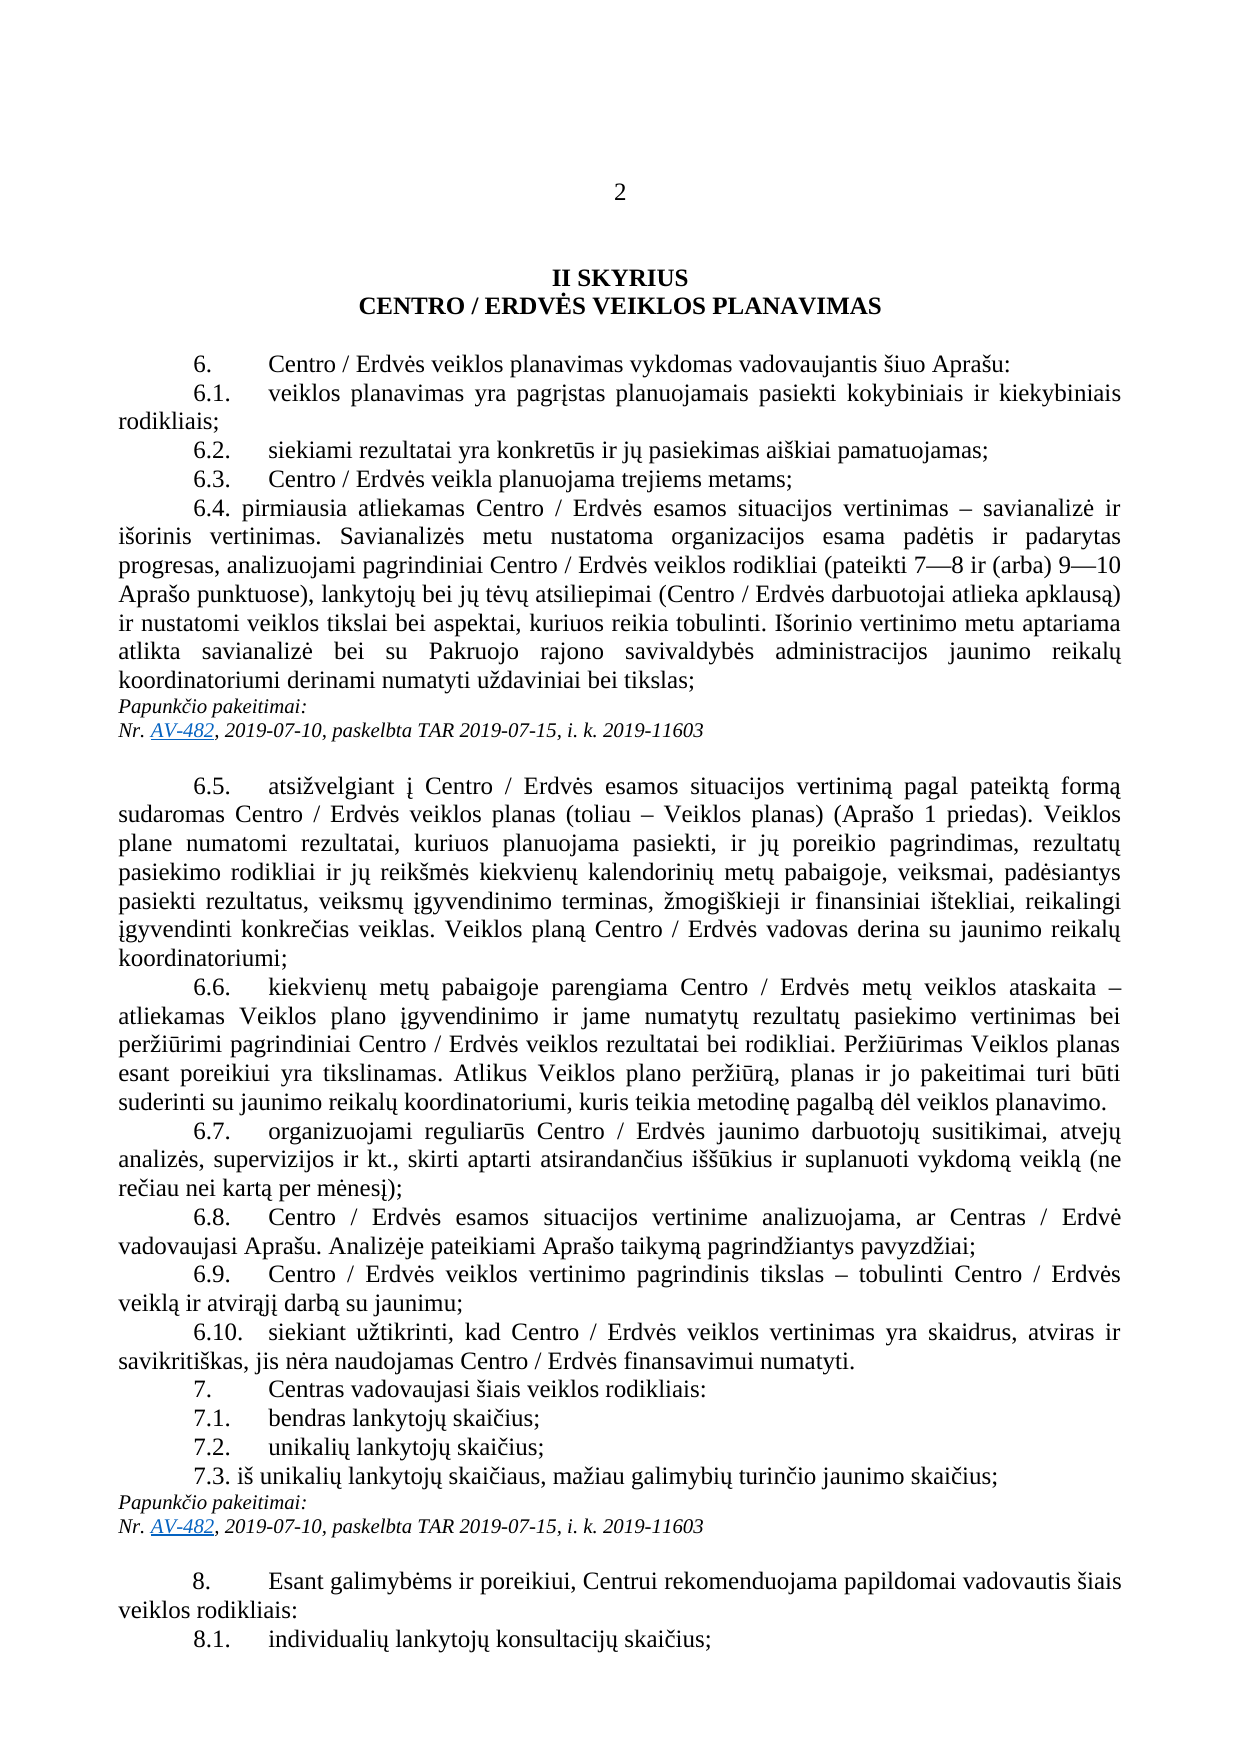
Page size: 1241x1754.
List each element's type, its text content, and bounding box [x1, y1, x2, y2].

text 7.2. unikalių lankytojų skaičius; [118, 1432, 1122, 1461]
text 6.10. siekiant užtikrinti, kad Centro / Erdvės veiklos vertinimas yra skaidrus, atviras ir savikritiškas, jis nėra naudojamas Centro / Erdvės finansavimui numatyti. [118, 1317, 1122, 1374]
text Nr. AV-482, 2019-07-10, paskelbta TAR 2019-07-15, i. k. 2019-11603 [118, 718, 1122, 742]
text II SKYRIUS [118, 263, 1122, 291]
text 8. Esant galimybėms ir poreikiui, Centrui rekomenduojama papildomai vadovautis šiais veiklos rodikliais: [118, 1566, 1122, 1624]
text 6.9. Centro / Erdvės veiklos vertinimo pagrindinis tikslas – tobulinti Centro / Erdvės veiklą ir atvirąjį darbą su jaunimu; [118, 1259, 1122, 1317]
text Nr. AV-482, 2019-07-10, paskelbta TAR 2019-07-15, i. k. 2019-11603 [118, 1514, 1122, 1538]
text 6.7. organizuojami reguliarūs Centro / Erdvės jaunimo darbuotojų susitikimai, atvejų analizės, supervizijos ir kt., skirti aptarti atsirandančius iššūkius ir suplanuoti vykdomą veiklą (ne rečiau nei kartą per mėnesį); [118, 1116, 1122, 1202]
text 8.1. individualių lankytojų konsultacijų skaičius; [118, 1624, 1122, 1653]
text 6.5. atsižvelgiant į Centro / Erdvės esamos situacijos vertinimą pagal pateiktą formą sudaromas Centro / Erdvės veiklos planas (toliau – Veiklos planas) (Aprašo 1 priedas). Veiklos plane numatomi rezultatai, kuriuos planuojama pasiekti, ir jų poreikio pagrindimas, rezultatų pasiekimo rodikliai ir jų reikšmės kiekvienų kalendorinių metų pabaigoje, veiksmai, padėsiantys pasiekti rezultatus, veiksmų įgyvendinimo terminas, žmogiškieji ir finansiniai ištekliai, reikalingi įgyvendinti konkrečias veiklas. Veiklos planą Centro / Erdvės vadovas derina su jaunimo reikalų koordinatoriumi; [118, 771, 1122, 972]
text 6.8. Centro / Erdvės esamos situacijos vertinime analizuojama, ar Centras / Erdvė vadovaujasi Aprašu. Analizėje pateikiami Aprašo taikymą pagrindžiantys pavyzdžiai; [118, 1202, 1122, 1259]
text 6.2. siekiami rezultatai yra konkretūs ir jų pasiekimas aiškiai pamatuojamas; [118, 435, 1122, 464]
text Papunkčio pakeitimai: [118, 694, 1122, 718]
text 7. Centras vadovaujasi šiais veiklos rodikliais: [118, 1374, 1122, 1403]
text 6. Centro / Erdvės veiklos planavimas vykdomas vadovaujantis šiuo Aprašu: [118, 349, 1122, 378]
text 6.3. Centro / Erdvės veikla planuojama trejiems metams; [118, 464, 1122, 493]
text 6.6. kiekvienų metų pabaigoje parengiama Centro / Erdvės metų veiklos ataskaita – atliekamas Veiklos plano įgyvendinimo ir jame numatytų rezultatų pasiekimo vertinimas bei peržiūrimi pagrindiniai Centro / Erdvės veiklos rezultatai bei rodikliai. Peržiūrimas Veiklos planas esant poreikiui yra tikslinamas. Atlikus Veiklos plano peržiūrą, planas ir jo pakeitimai turi būti suderinti su jaunimo reikalų koordinatoriumi, kuris teikia metodinę pagalbą dėl veiklos planavimo. [118, 972, 1122, 1116]
text 7.1. bendras lankytojų skaičius; [118, 1403, 1122, 1432]
text Papunkčio pakeitimai: [118, 1489, 1122, 1514]
text CENTRO / ERDVĖS VEIKLOS PLANAVIMAS [118, 291, 1122, 320]
text 6.1. veiklos planavimas yra pagrįstas planuojamais pasiekti kokybiniais ir kiekybiniais rodikliais; [118, 378, 1122, 435]
text 6.4. pirmiausia atliekamas Centro / Erdvės esamos situacijos vertinimas – savianalizė ir išorinis vertinimas. Savianalizės metu nustatoma organizacijos esama padėtis ir padarytas progresas, analizuojami pagrindiniai Centro / Erdvės veiklos rodikliai (pateikti 7—8 ir (arba) 9—10 Aprašo punktuose), lankytojų bei jų tėvų atsiliepimai (Centro / Erdvės darbuotojai atlieka apklausą) ir nustatomi veiklos tikslai bei aspektai, kuriuos reikia tobulinti. Išorinio vertinimo metu aptariama atlikta savianalizė bei su Pakruojo rajono savivaldybės administracijos jaunimo reikalų koordinatoriumi derinami numatyti uždaviniai bei tikslas; [118, 493, 1122, 694]
text 7.3. iš unikalių lankytojų skaičiaus, mažiau galimybių turinčio jaunimo skaičius; [193, 1461, 1122, 1489]
